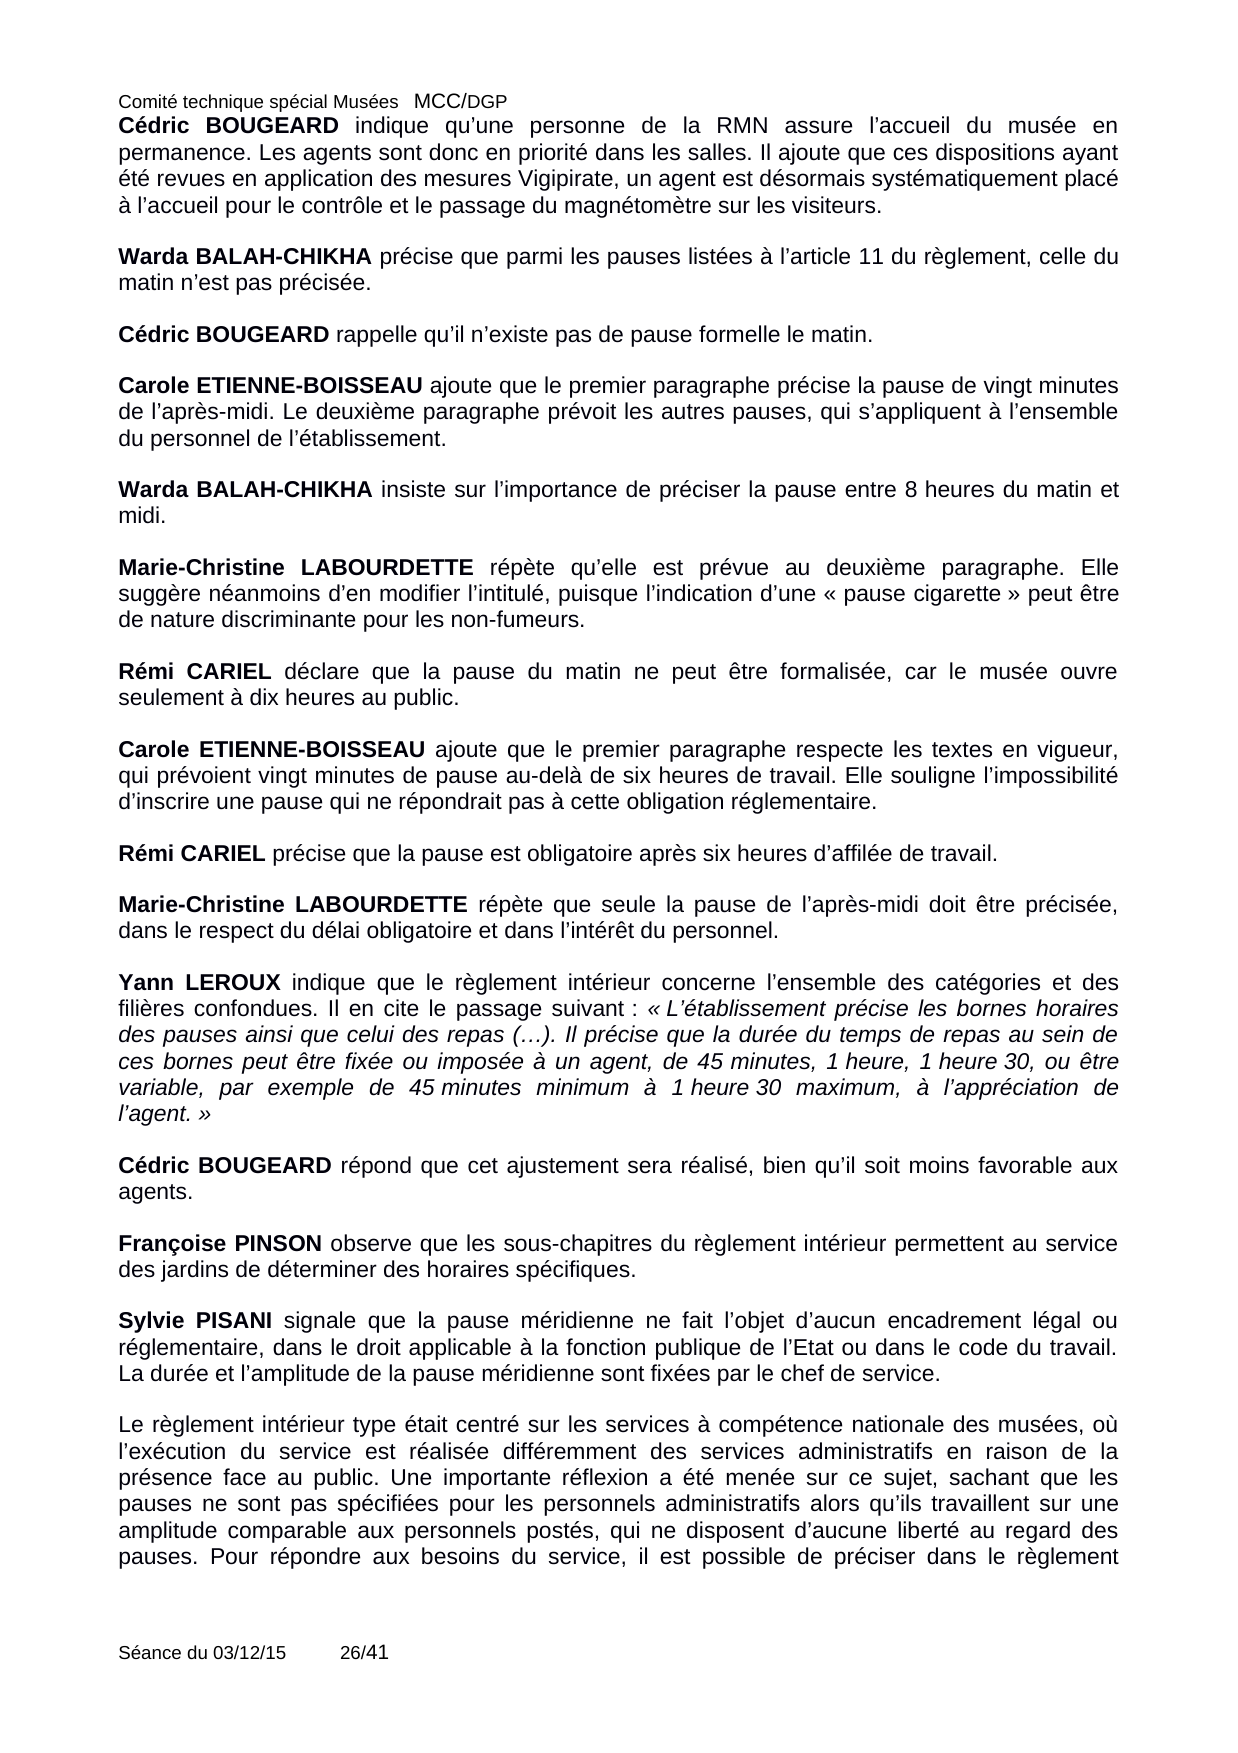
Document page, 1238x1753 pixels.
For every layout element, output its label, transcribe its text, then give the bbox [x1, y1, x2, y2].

text Cédric BOUGEARD répond que cet ajustement sera réalisé, bien qu’il soit moins favorable aux agents. [118, 1152, 1119, 1204]
text Rémi CARIEL précise que la pause est obligatoire après six heures d’affilée de travail. [118, 839, 1119, 866]
text Carole ETIENNE-BOISSEAU ajoute que le premier paragraphe précise la pause de vingt minutes de l’après-midi. Le deuxième paragraphe prévoit les autres pauses, qui s’appliquent à l’ensemble du personnel de l’établissement. [118, 372, 1119, 451]
text Marie-Christine LABOURDETTE répète qu’elle est prévue au deuxième paragraphe. Elle suggère néanmoins d’en modifier l’intitulé, puisque l’indication d’une « pause cigarette » peut être de nature discriminante pour les non-fumeurs. [118, 554, 1119, 633]
text Carole ETIENNE-BOISSEAU ajoute que le premier paragraphe respecte les textes en vigueur, qui prévoient vingt minutes de pause au-delà de six heures de travail. Elle souligne l’impossibilité d’inscrire une pause qui ne répondrait pas à cette obligation réglementaire. [118, 736, 1119, 814]
text Cédric BOUGEARD rappelle qu’il n’existe pas de pause formelle le matin. [118, 321, 1119, 347]
text Le règlement intérieur type était centré sur les services à compétence nationale des musées, où l’exécution du service est réalisée différemment des services administratifs en raison de la présence face au public. Une importante réflexion a été menée sur ce sujet, sachant que les pauses ne sont pas spécifiées pour les personnels administratifs alors qu’ils travaillent sur une amplitude comparable aux personnels postés, qui ne disposent d’aucune liberté au regard des pauses. Pour répondre aux besoins du service, il est possible de préciser dans le règlement [118, 1411, 1119, 1569]
text Françoise PINSON observe que les sous-chapitres du règlement intérieur permettent au service des jardins de déterminer des horaires spécifiques. [118, 1229, 1119, 1282]
text Yann LEROUX indique que le règlement intérieur concerne l’ensemble des catégories et des filières confondues. Il en cite le passage suivant : « L’établissement précise les bornes horaires des pauses ainsi que celui des repas (…). Il précise que la durée du temps de repas au sein de ces bornes peut être fixée ou imposée à un agent, de 45 minutes, 1 heure, 1 heure 30, ou être variable, par exemple de 45 minutes minimum à 1 heure 30 maximum, à l’appréciation de l’agent. » [118, 969, 1119, 1127]
text Warda BALAH-CHIKHA précise que parmi les pauses listées à l’article 11 du règlement, celle du matin n’est pas précisée. [118, 243, 1119, 296]
text Cédric BOUGEARD indique qu’une personne de la RMN assure l’accueil du musée en permanence. Les agents sont donc en priorité dans les salles. Il ajoute que ces dispositions ayant été revues en application des mesures Vigipirate, un agent est désormais systématiquement placé à l’accueil pour le contrôle et le passage du magnétomètre sur les visiteurs. [118, 112, 1119, 218]
text Warda BALAH-CHIKHA insiste sur l’importance de préciser la pause entre 8 heures du matin et midi. [118, 476, 1119, 529]
text Sylvie PISANI signale que la pause méridienne ne fait l’objet d’aucun encadrement légal ou réglementaire, dans le droit applicable à la fonction publique de l’Etat ou dans le code du travail. La durée et l’amplitude de la pause méridienne sont fixées par le chef de service. [118, 1307, 1119, 1386]
text Rémi CARIEL déclare que la pause du matin ne peut être formalisée, car le musée ouvre seulement à dix heures au public. [118, 658, 1119, 711]
text Marie-Christine LABOURDETTE répète que seule la pause de l’après-midi doit être précisée, dans le respect du délai obligatoire et dans l’intérêt du personnel. [118, 891, 1119, 944]
